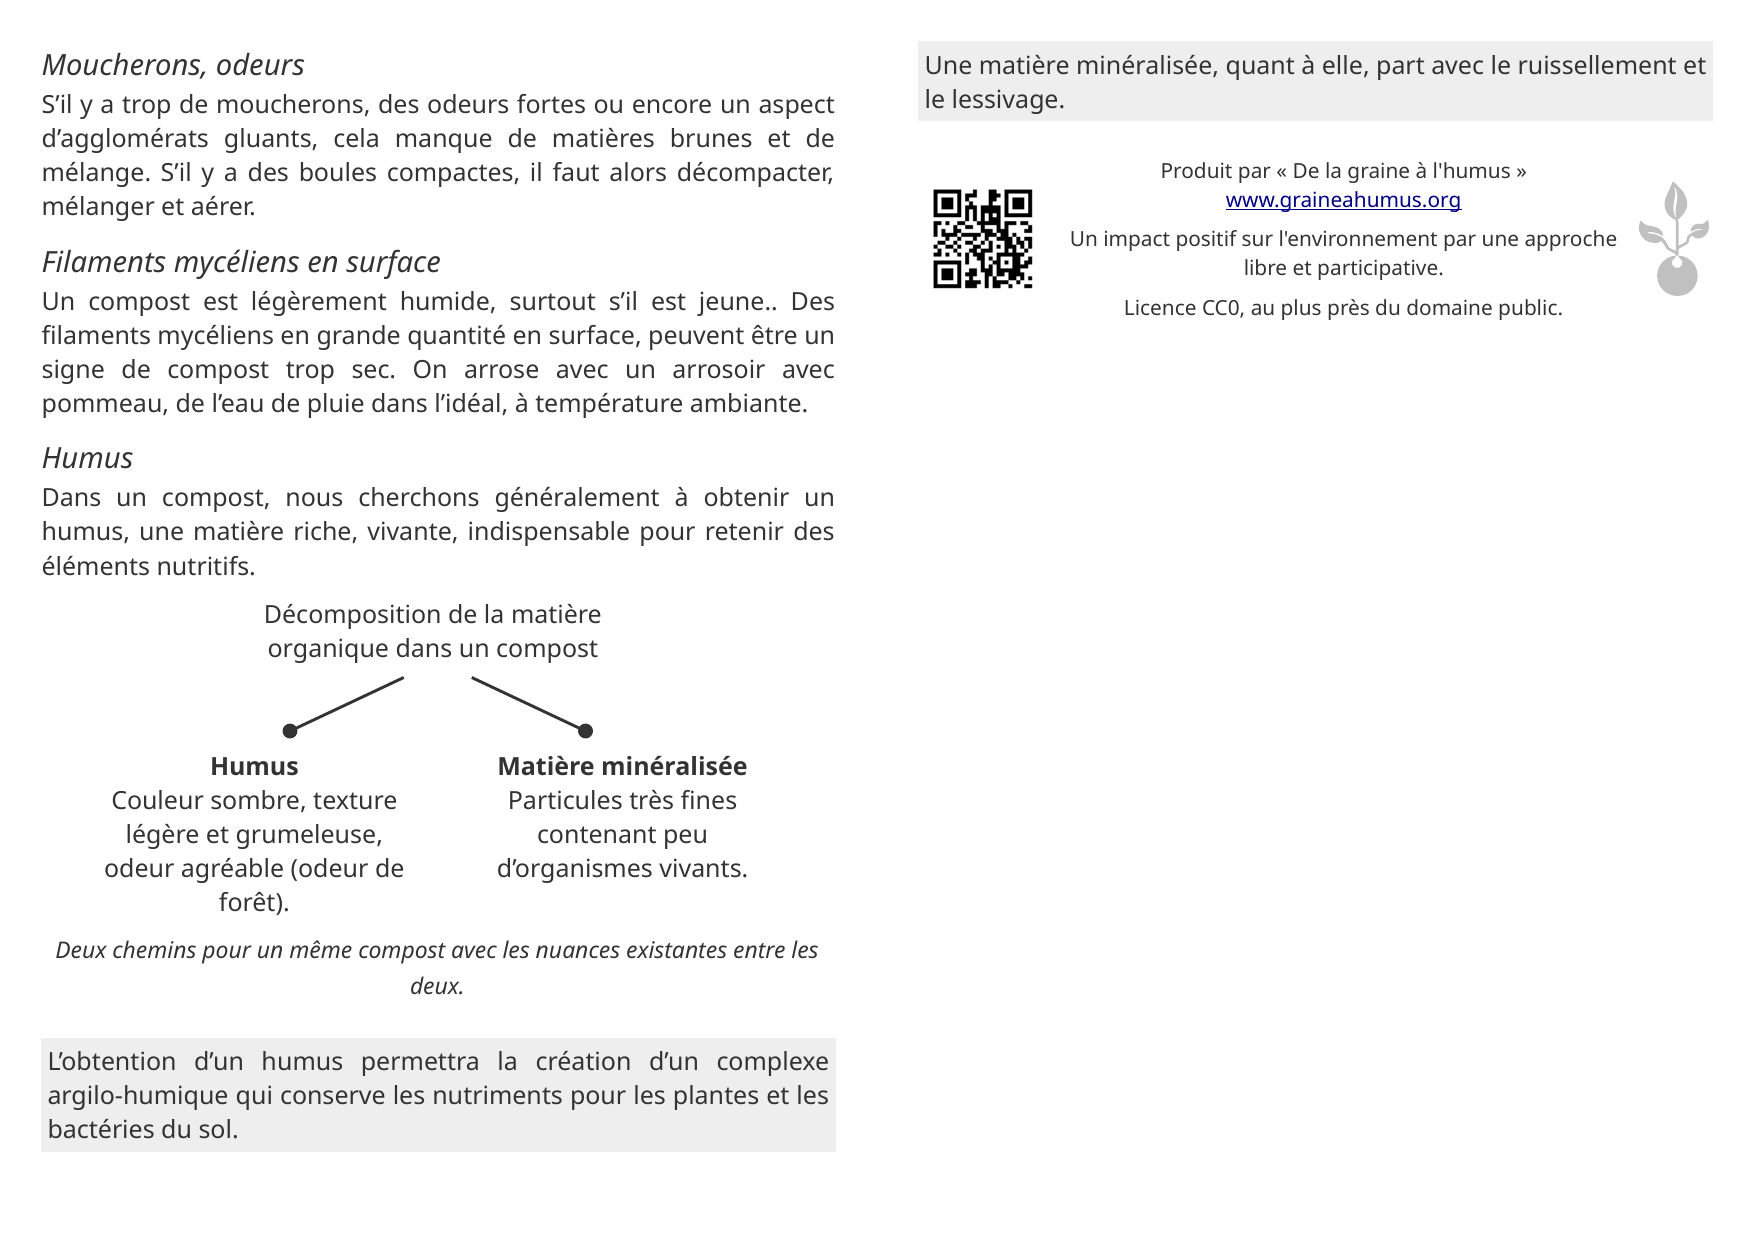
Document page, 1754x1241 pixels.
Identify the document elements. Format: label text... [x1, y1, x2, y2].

text Deux chemins pour un même compost avec les nuances existantes entre les deux. [41, 934, 836, 1001]
subtitle Humus [41, 437, 836, 477]
table_header [1633, 156, 1715, 321]
text Un compost est légèrement humide, surtout s’il est jeune.. Des filaments mycéliens en grande quantité en surface, peuvent être un signe de compost trop sec. On arrose avec un arrosoir avec pommeau, de l’eau de pluie dans l’idéal, à température ambiante. [41, 283, 836, 420]
table_header [918, 156, 1054, 321]
subtitle Moucherons, odeurs [41, 44, 836, 84]
text Dans un compost, nous cherchons généralement à obtenir un humus, une matière riche, vivante, indispensable pour retenir des éléments nutritifs. [41, 480, 836, 582]
text Une matière minéralisée, quant à elle, part avec le ruissellement et le lessivage. [918, 41, 1713, 121]
text L’obtention d’un humus permettra la création d’un complexe argilo-humique qui conserve les nutriments pour les plantes et les bactéries du sol. [41, 1038, 836, 1152]
text S’il y a trop de moucherons, des odeurs fortes ou encore un aspect d’agglomérats gluants, cela manque de matières brunes et de mélange. S’il y a des boules compactes, il faut alors décompacter, mélanger et aérer. [41, 87, 836, 223]
table_header Produit par « De la graine à l'humus » www.graineahumus.org Un impact positif sur l'environnement par une approche libre et participative. Licence CC0, au plus près du domaine public. [1055, 156, 1633, 321]
subtitle Filaments mycéliens en surface [41, 241, 836, 281]
